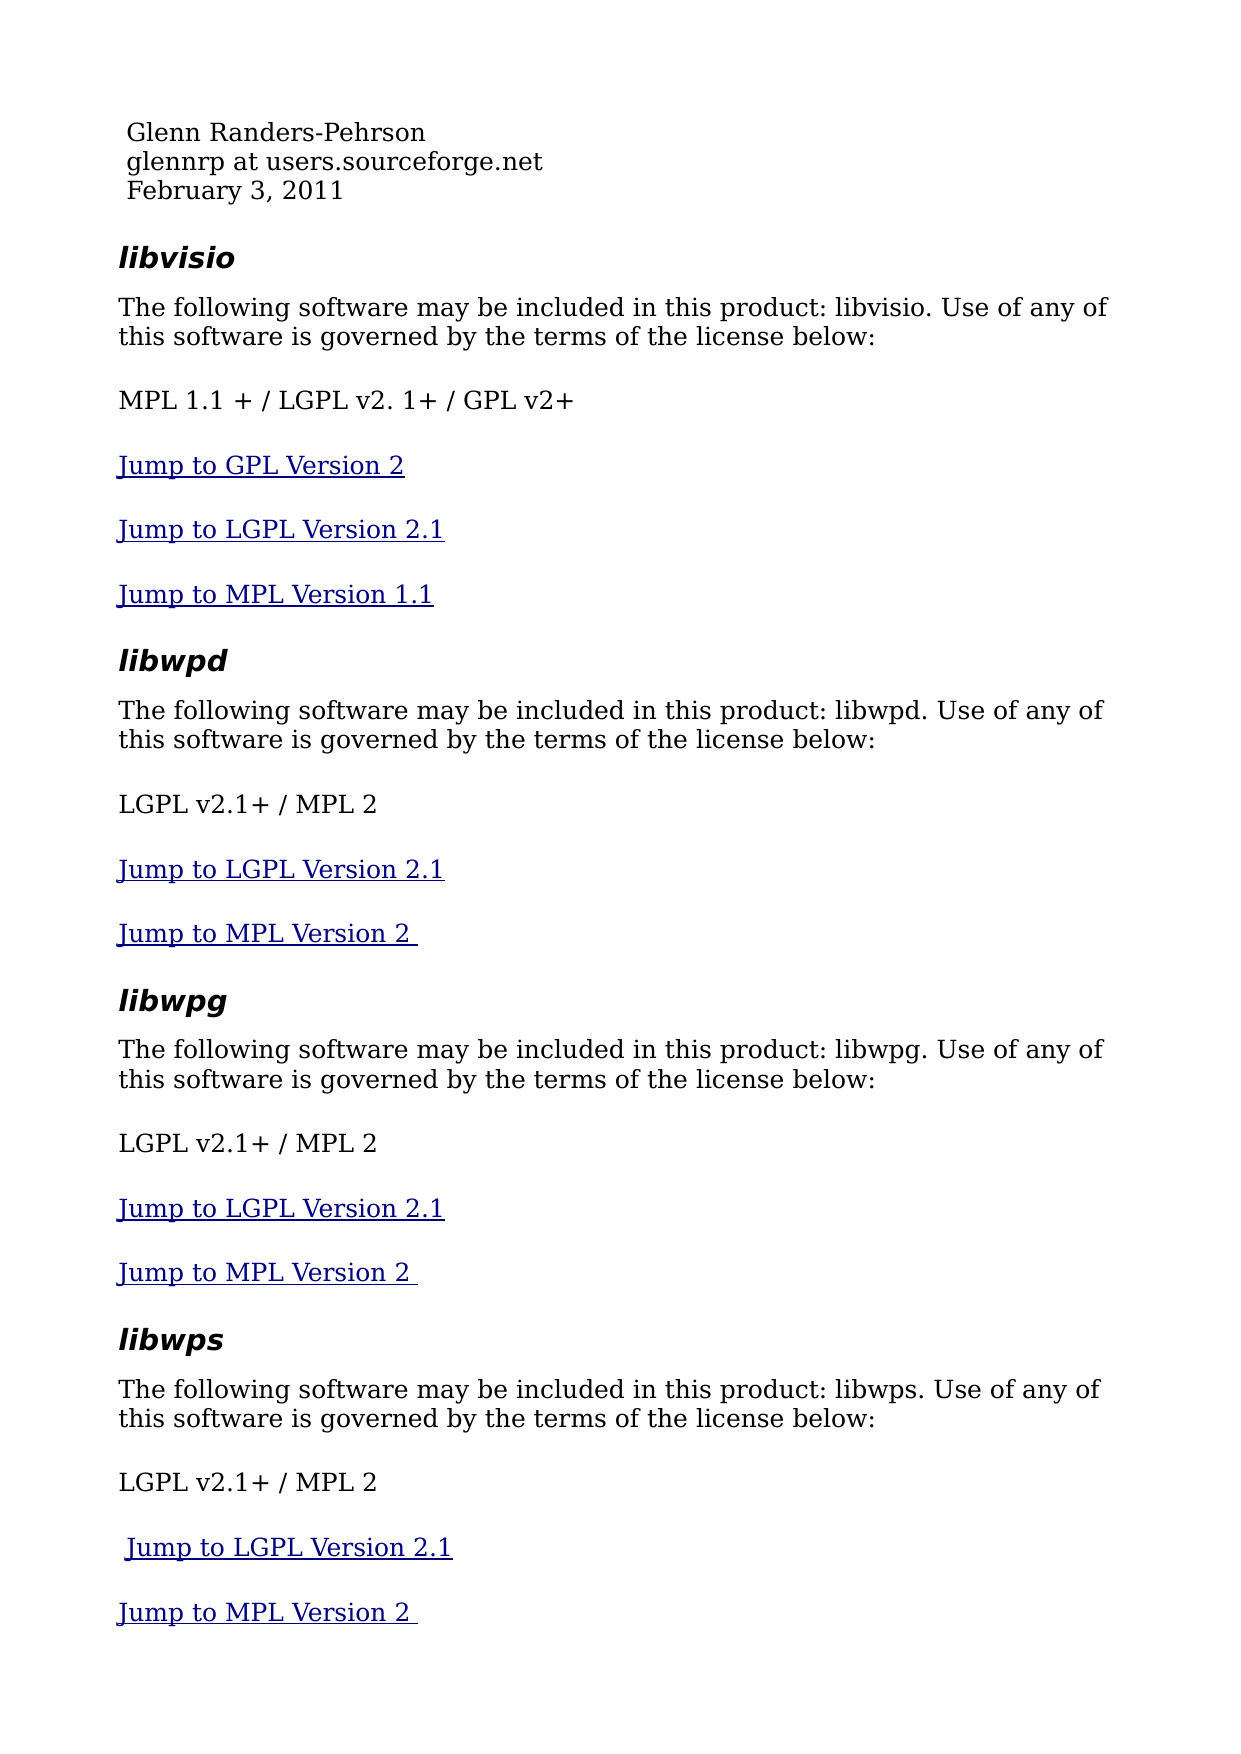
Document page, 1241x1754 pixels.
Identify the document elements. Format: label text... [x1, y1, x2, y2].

text MPL 1.1 + / LGPL v2. 1+ / GPL v2+ [118, 386, 1122, 416]
text LGPL v2.1+ / MPL 2 [118, 790, 1122, 819]
text The following software may be included in this product: libvisio. Use of any of this software is governed by the terms of the license below: [118, 293, 1122, 351]
text Jump to LGPL Version 2.1 [118, 1533, 1122, 1562]
subtitle libwpg [118, 984, 1122, 1018]
text The following software may be included in this product: libwpg. Use of any of this software is governed by the terms of the license below: [118, 1036, 1122, 1094]
text Jump to MPL Version 1.1 [118, 580, 1122, 609]
subtitle libvisio [118, 241, 1122, 275]
text Jump to GPL Version 2 [118, 451, 1122, 480]
text Jump to MPL Version 2 [118, 1598, 1122, 1627]
text Jump to LGPL Version 2.1 [118, 855, 1122, 884]
text LGPL v2.1+ / MPL 2 [118, 1468, 1122, 1498]
subtitle libwps [118, 1323, 1122, 1357]
text The following software may be included in this product: libwps. Use of any of this software is governed by the terms of the license below: [118, 1375, 1122, 1433]
text Jump to LGPL Version 2.1 [118, 1194, 1122, 1223]
text Glenn Randers-Pehrson glennrp at users.sourceforge.net February 3, 2011 [118, 118, 1122, 206]
text LGPL v2.1+ / MPL 2 [118, 1129, 1122, 1158]
text Jump to MPL Version 2 [118, 1258, 1122, 1288]
subtitle libwpd [118, 645, 1122, 679]
text Jump to MPL Version 2 [118, 919, 1122, 948]
text The following software may be included in this product: libwpd. Use of any of this software is governed by the terms of the license below: [118, 696, 1122, 755]
text Jump to LGPL Version 2.1 [118, 516, 1122, 545]
